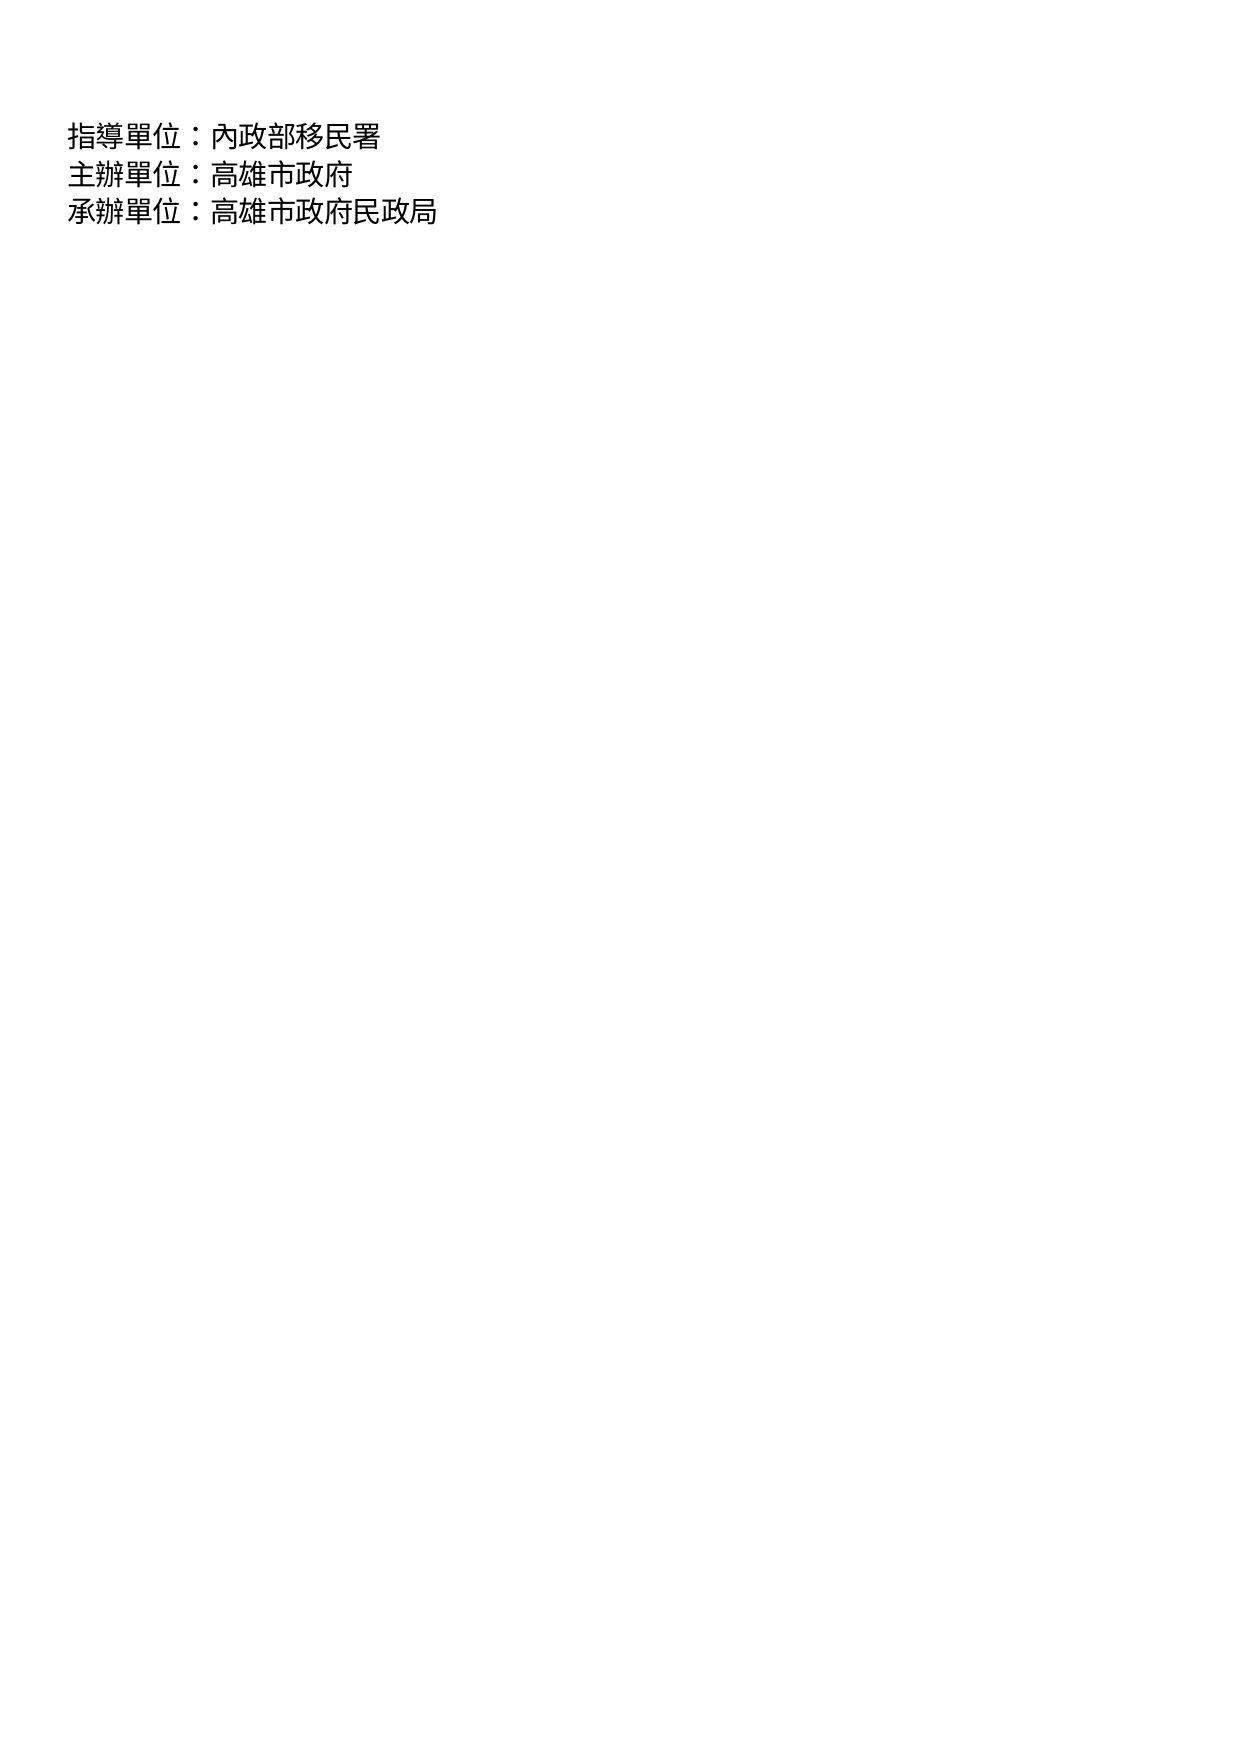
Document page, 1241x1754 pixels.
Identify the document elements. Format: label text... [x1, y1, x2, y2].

text 主辦單位：高雄市政府 [53, 155, 1187, 193]
text 指導單位：內政部移民署 [53, 118, 1187, 155]
text 承辦單位：高雄市政府民政局 [53, 193, 1187, 230]
